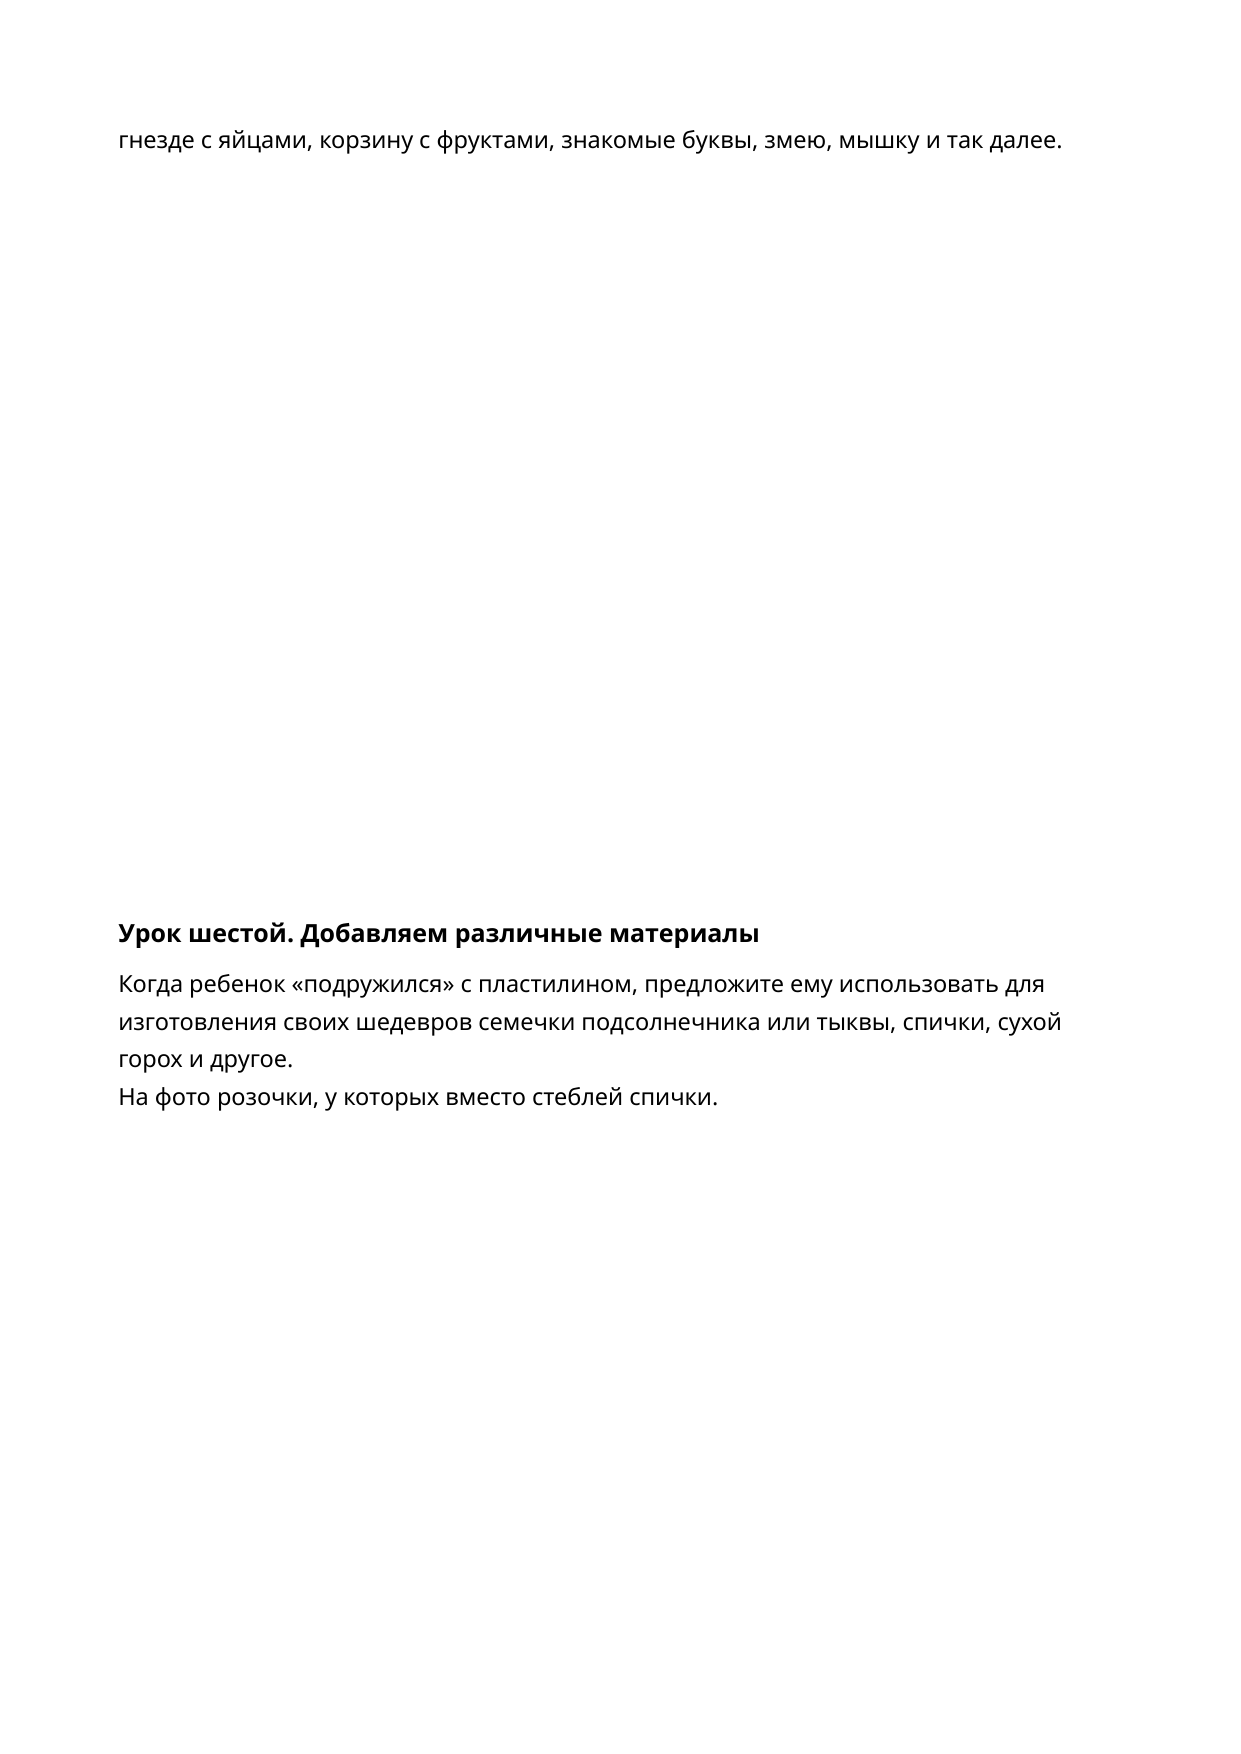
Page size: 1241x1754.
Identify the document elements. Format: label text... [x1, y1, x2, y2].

text гнезде с яйцами, корзину с фруктами, знакомые буквы, змею, мышку и так далее. [118, 118, 1122, 156]
subtitle Урок шестой. Добавляем различные материалы [118, 912, 1122, 949]
text Когда ребенок «подружился» с пластилином, предложите ему использовать для изготовления своих шедевров семечки подсолнечника или тыквы, спички, сухой горох и другое. На фото розочки, у которых вместо стеблей спички. [118, 962, 1122, 1149]
